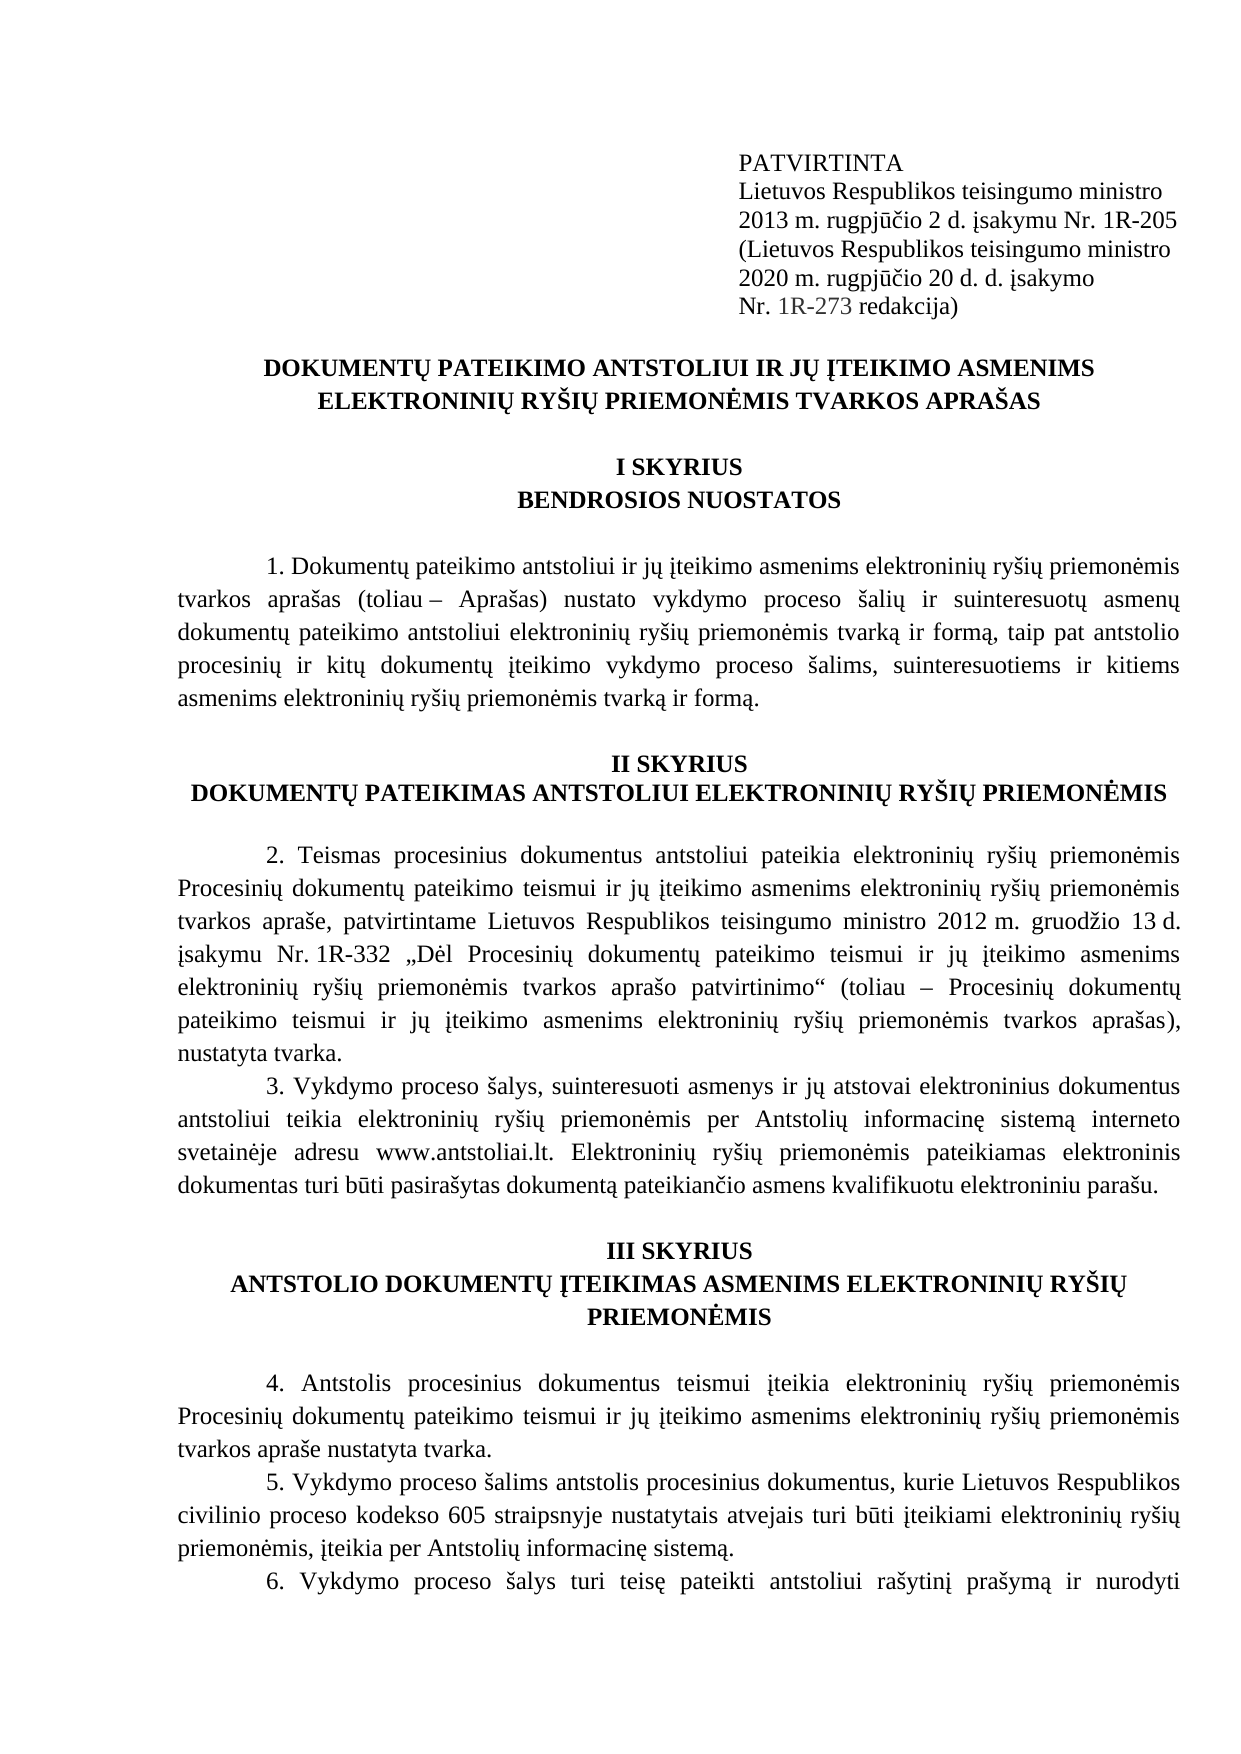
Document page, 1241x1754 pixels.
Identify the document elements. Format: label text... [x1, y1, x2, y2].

text Dokumentų pateikimas antstoliui ELEKTRONINIŲ RYŠIŲ PRIEMONĖMIS [177, 778, 1181, 807]
text 2. Teismas procesinius dokumentus antstoliui pateikia elektroninių ryšių priemonėmis Procesinių dokumentų pateikimo teismui ir jų įteikimo asmenims elektroninių ryšių priemonėmis tvarkos apraše, patvirtintame Lietuvos Respublikos teisingumo ministro 2012 m. gruodžio 13 d. įsakymu Nr. 1R-332 „Dėl Procesinių dokumentų pateikimo teismui ir jų įteikimo asmenims elektroninių ryšių priemonėmis tvarkos aprašo patvirtinimo“ (toliau – Procesinių dokumentų pateikimo teismui ir jų įteikimo asmenims elektroninių ryšių priemonėmis tvarkos aprašas), nustatyta tvarka. [177, 840, 1181, 1067]
text III skyrius [177, 1236, 1181, 1265]
text 5. Vykdymo proceso šalims antstolis procesinius dokumentus, kurie Lietuvos Respublikos civilinio proceso kodekso 605 straipsnyje nustatytais atvejais turi būti įteikiami elektroninių ryšių priemonėmis, įteikia per Antstolių informacinę sistemą. [177, 1467, 1181, 1562]
text II skyrius [177, 749, 1181, 778]
text 2020 m. rugpjūčio 20 d. d. įsakymo [738, 263, 1181, 291]
text Nr. 1R-273 redakcija) [738, 291, 1181, 320]
text PATVIRTINTA [738, 148, 1181, 176]
text antstolio Dokumentų ĮTEIKIMAS ASMENIMS ELEKTRONINIŲ RYŠIŲ PRIEMONĖMIS [177, 1269, 1181, 1331]
text Lietuvos Respublikos teisingumo ministro [738, 176, 1181, 205]
text 2013 m. rugpjūčio 2 d. įsakymu Nr. 1R-205 [738, 205, 1181, 234]
text 3. Vykdymo proceso šalys, suinteresuoti asmenys ir jų atstovai elektroninius dokumentus antstoliui teikia elektroninių ryšių priemonėmis per Antstolių informacinę sistemą interneto svetainėje adresu www.antstoliai.lt. Elektroninių ryšių priemonėmis pateikiamas elektroninis dokumentas turi būti pasirašytas dokumentą pateikiančio asmens kvalifikuotu elektroniniu parašu. [177, 1071, 1181, 1199]
text 4. Antstolis procesinius dokumentus teismui įteikia elektroninių ryšių priemonėmis Procesinių dokumentų pateikimo teismui ir jų įteikimo asmenims elektroninių ryšių priemonėmis tvarkos apraše nustatyta tvarka. [177, 1368, 1181, 1463]
text DOKUMENTŲ PATEIKIMO ANTSTOLIUI IR JŲ ĮTEIKIMO ASMENIMS ELEKTRONINIŲ RYŠIŲ PRIEMONĖMIS TVARKOS APRAŠAS [177, 353, 1181, 415]
text 1. Dokumentų pateikimo antstoliui ir jų įteikimo asmenims elektroninių ryšių priemonėmis tvarkos aprašas (toliau – Aprašas) nustato vykdymo proceso šalių ir suinteresuotų asmenų dokumentų pateikimo antstoliui elektroninių ryšių priemonėmis tvarką ir formą, taip pat antstolio procesinių ir kitų dokumentų įteikimo vykdymo proceso šalims, suinteresuotiems ir kitiems asmenims elektroninių ryšių priemonėmis tvarką ir formą. [177, 551, 1181, 712]
text 6. Vykdymo proceso šalys turi teisę pateikti antstoliui rašytinį prašymą ir nurodyti [177, 1566, 1181, 1595]
text (Lietuvos Respublikos teisingumo ministro [738, 234, 1181, 263]
text Bendrosios nuostatos [177, 485, 1181, 514]
text I skyrius [177, 452, 1181, 481]
